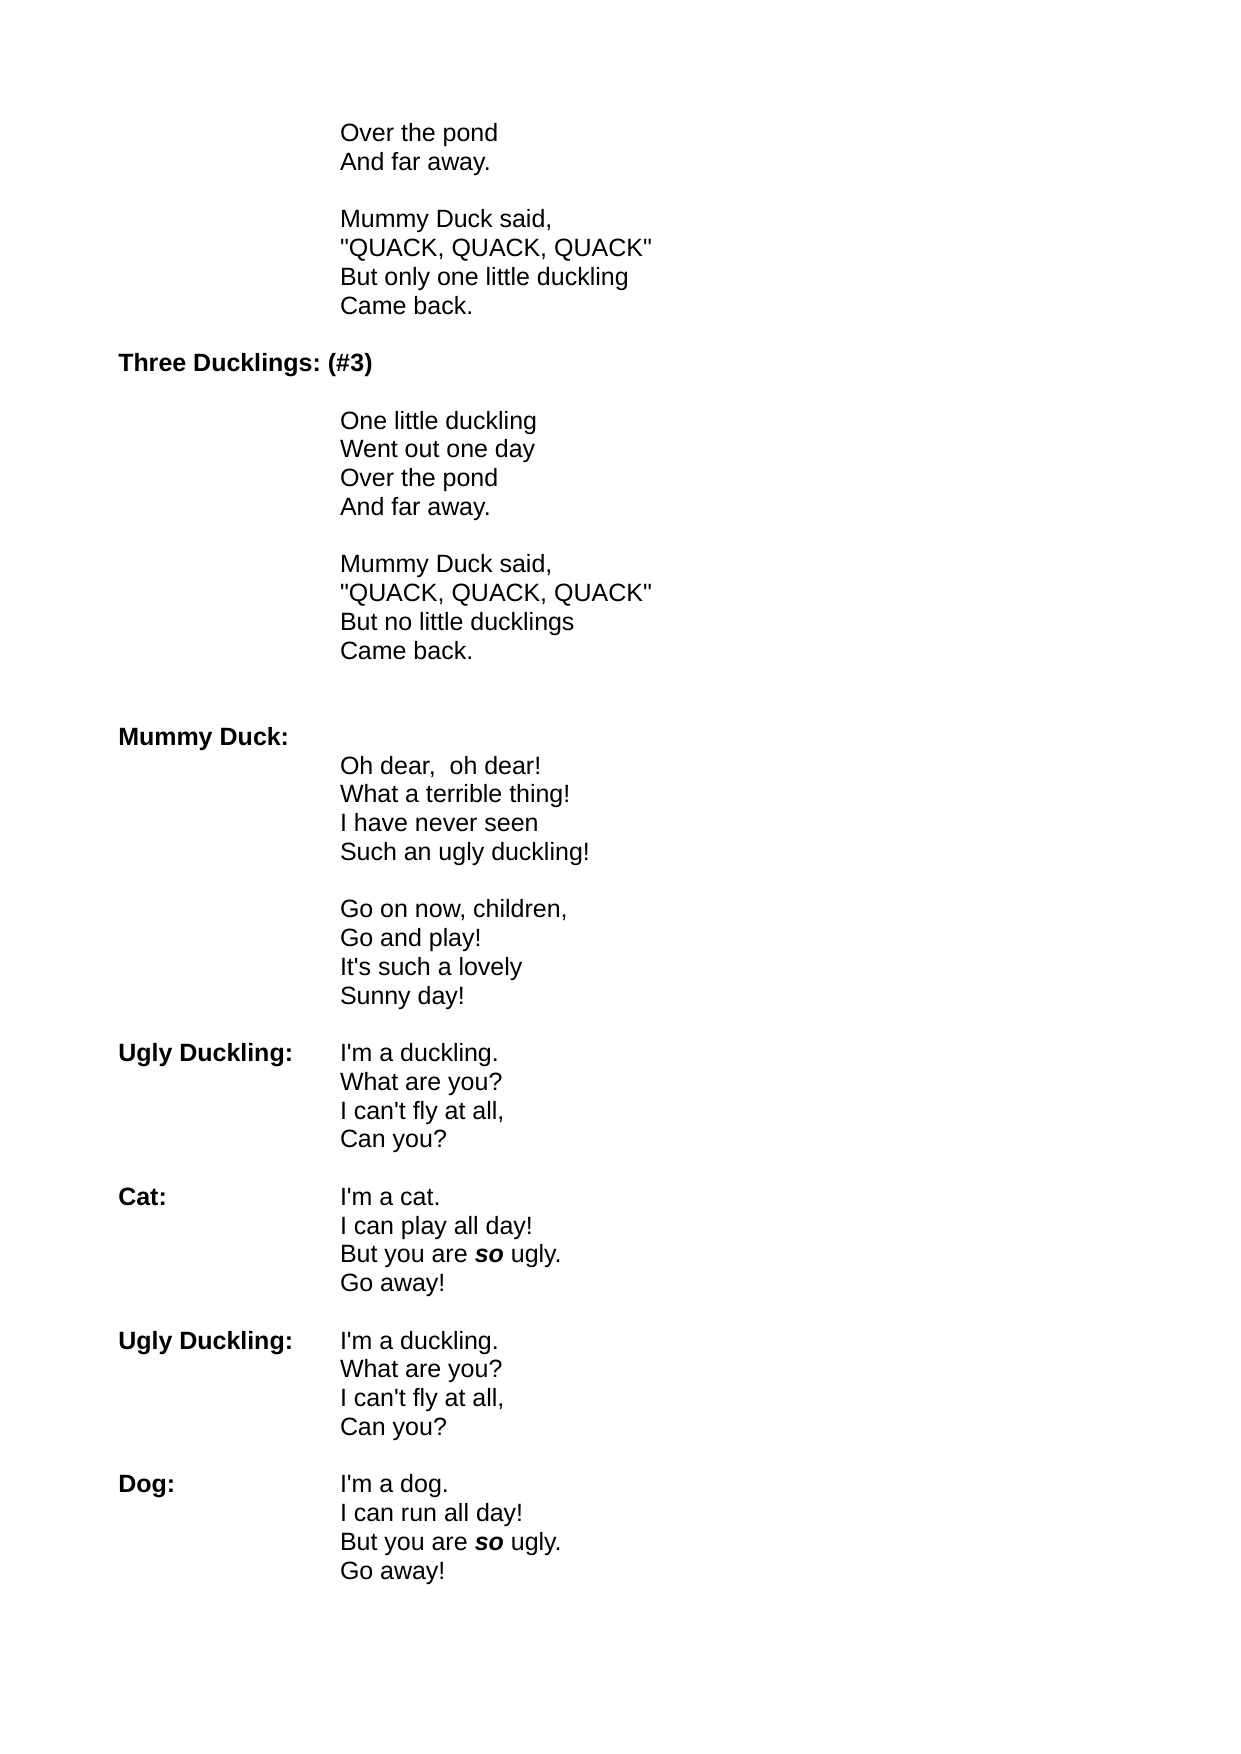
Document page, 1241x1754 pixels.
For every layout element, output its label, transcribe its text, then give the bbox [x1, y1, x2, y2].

text But only one little duckling [118, 262, 1122, 291]
text Sunny day! [118, 981, 1122, 1009]
text I have never seen [118, 808, 1122, 837]
text I can play all day! [118, 1211, 1122, 1239]
text What are you? [118, 1354, 1122, 1383]
text I can't fly at all, [118, 1096, 1122, 1124]
text Cat: I'm a cat. [118, 1182, 1122, 1211]
text Go away! [118, 1556, 1122, 1584]
text Go away! [118, 1268, 1122, 1297]
text Ugly Duckling: I'm a duckling. [118, 1326, 1122, 1354]
text It's such a lovely [118, 952, 1122, 981]
text Dog: I'm a dog. [118, 1469, 1122, 1498]
text One little duckling [118, 406, 1122, 434]
text Such an ugly duckling! [118, 837, 1122, 866]
text Three Ducklings: (#3) [118, 348, 1122, 377]
text What a terrible thing! [118, 779, 1122, 808]
text Can you? [118, 1412, 1122, 1441]
text I can run all day! [118, 1498, 1122, 1527]
text And far away. [118, 492, 1122, 521]
text Mummy Duck said, [118, 204, 1122, 233]
text Go on now, children, [118, 894, 1122, 923]
text Came back. [118, 636, 1122, 664]
text Mummy Duck said, [118, 549, 1122, 578]
text Over the pond [118, 463, 1122, 492]
text "QUACK, QUACK, QUACK" [118, 578, 1122, 607]
text "QUACK, QUACK, QUACK" [118, 233, 1122, 262]
text Go and play! [118, 923, 1122, 952]
text Can you? [118, 1124, 1122, 1153]
text But you are so ugly. [118, 1527, 1122, 1556]
text Mummy Duck: [118, 722, 1122, 751]
text What are you? [118, 1067, 1122, 1096]
text But no little ducklings [118, 607, 1122, 636]
text Over the pond [118, 118, 1122, 147]
text Oh dear, oh dear! [118, 751, 1122, 779]
text And far away. [118, 147, 1122, 176]
text I can't fly at all, [118, 1383, 1122, 1412]
text Came back. [118, 291, 1122, 319]
text Went out one day [118, 434, 1122, 463]
text But you are so ugly. [118, 1239, 1122, 1268]
text Ugly Duckling: I'm a duckling. [118, 1038, 1122, 1067]
